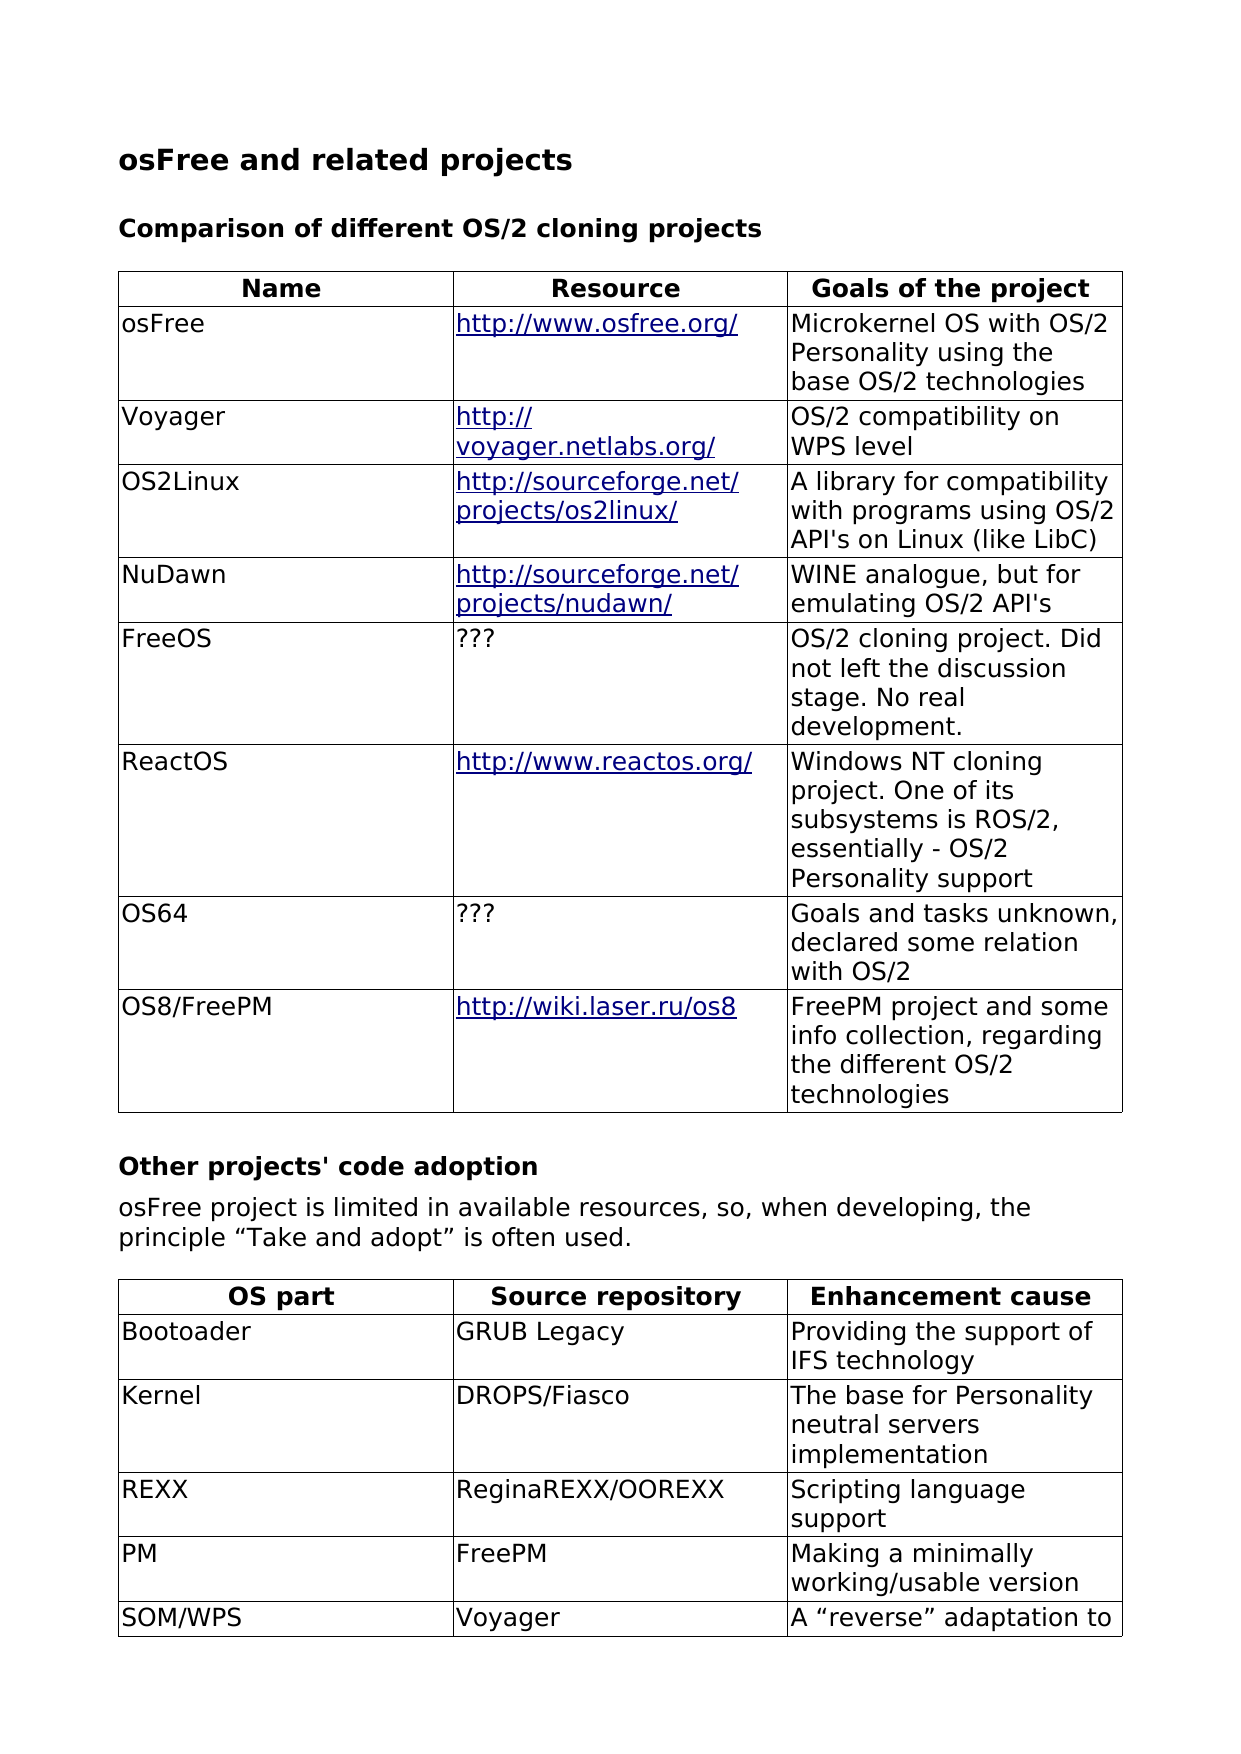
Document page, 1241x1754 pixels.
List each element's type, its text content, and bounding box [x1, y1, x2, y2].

table_cell Voyager [119, 401, 453, 464]
table_cell NuDawn [119, 558, 453, 622]
subtitle osFree and related projects [118, 143, 1122, 177]
table_cell OS/2 cloning project. Did not left the discussion stage. No real development. [788, 623, 1122, 744]
table_cell GRUB Legacy [454, 1315, 787, 1378]
table_header Enhancement cause [788, 1280, 1122, 1314]
table_cell A library for compatibility with programs using OS/2 API's on Linux (like LibC) [788, 465, 1122, 557]
table_cell Bootoader [119, 1315, 453, 1378]
table_cell Kernel [119, 1380, 453, 1472]
table_header Resource [454, 272, 787, 306]
table_cell Scripting language support [788, 1473, 1122, 1536]
table_cell Windows NT cloning project. One of its subsystems is ROS/2, essentially - OS/2 Personality support [788, 745, 1122, 896]
table_cell http://wiki.laser.ru/os8 [454, 990, 787, 1112]
table_cell Microkernel OS with OS/2 Personality using the base OS/2 technologies [788, 307, 1122, 399]
table_cell Voyager [454, 1602, 787, 1636]
table_cell http://www.reactos.org/ [454, 745, 787, 896]
table_cell OS/2 compatibility on WPS level [788, 401, 1122, 464]
subtitle Comparison of different OS/2 cloning projects [118, 214, 1122, 244]
table_cell http://sourceforge.net/projects/os2linux/ [454, 465, 787, 557]
subtitle Other projects' code adoption [118, 1152, 1122, 1181]
table_cell FreeOS [119, 623, 453, 744]
table_cell OS8/FreePM [119, 990, 453, 1112]
table_cell FreePM [454, 1537, 787, 1601]
table_header Name [119, 272, 453, 306]
table_header Goals of the project [788, 272, 1122, 306]
table_cell ??? [454, 623, 787, 744]
table_cell Goals and tasks unknown, declared some relation with OS/2 [788, 897, 1122, 989]
table_cell ReginaREXX/OOREXX [454, 1473, 787, 1536]
table_cell OS2Linux [119, 465, 453, 557]
table_cell PM [119, 1537, 453, 1601]
table_header OS part [119, 1280, 453, 1314]
table_cell SOM/WPS [119, 1602, 453, 1636]
table_cell REXX [119, 1473, 453, 1536]
table_cell http://www.osfree.org/ [454, 307, 787, 399]
table_cell Providing the support of IFS technology [788, 1315, 1122, 1378]
text osFree project is limited in available resources, so, when developing, the principle “Take and adopt” is often used. [118, 1193, 1122, 1252]
table_cell http://voyager.netlabs.org/ [454, 401, 787, 464]
table_cell A “reverse” adaptation to [788, 1602, 1122, 1636]
table_cell http://sourceforge.net/projects/nudawn/ [454, 558, 787, 622]
table_cell ReactOS [119, 745, 453, 896]
table_cell OS64 [119, 897, 453, 989]
table_header Source repository [454, 1280, 787, 1314]
table_cell FreePM project and some info collection, regarding the different OS/2 technologies [788, 990, 1122, 1112]
table_cell ??? [454, 897, 787, 989]
table_cell The base for Personality neutral servers implementation [788, 1380, 1122, 1472]
table_cell Making a minimally working/usable version [788, 1537, 1122, 1601]
table_cell WINE analogue, but for emulating OS/2 API's [788, 558, 1122, 622]
table_cell osFree [119, 307, 453, 399]
table_cell DROPS/Fiasco [454, 1380, 787, 1472]
